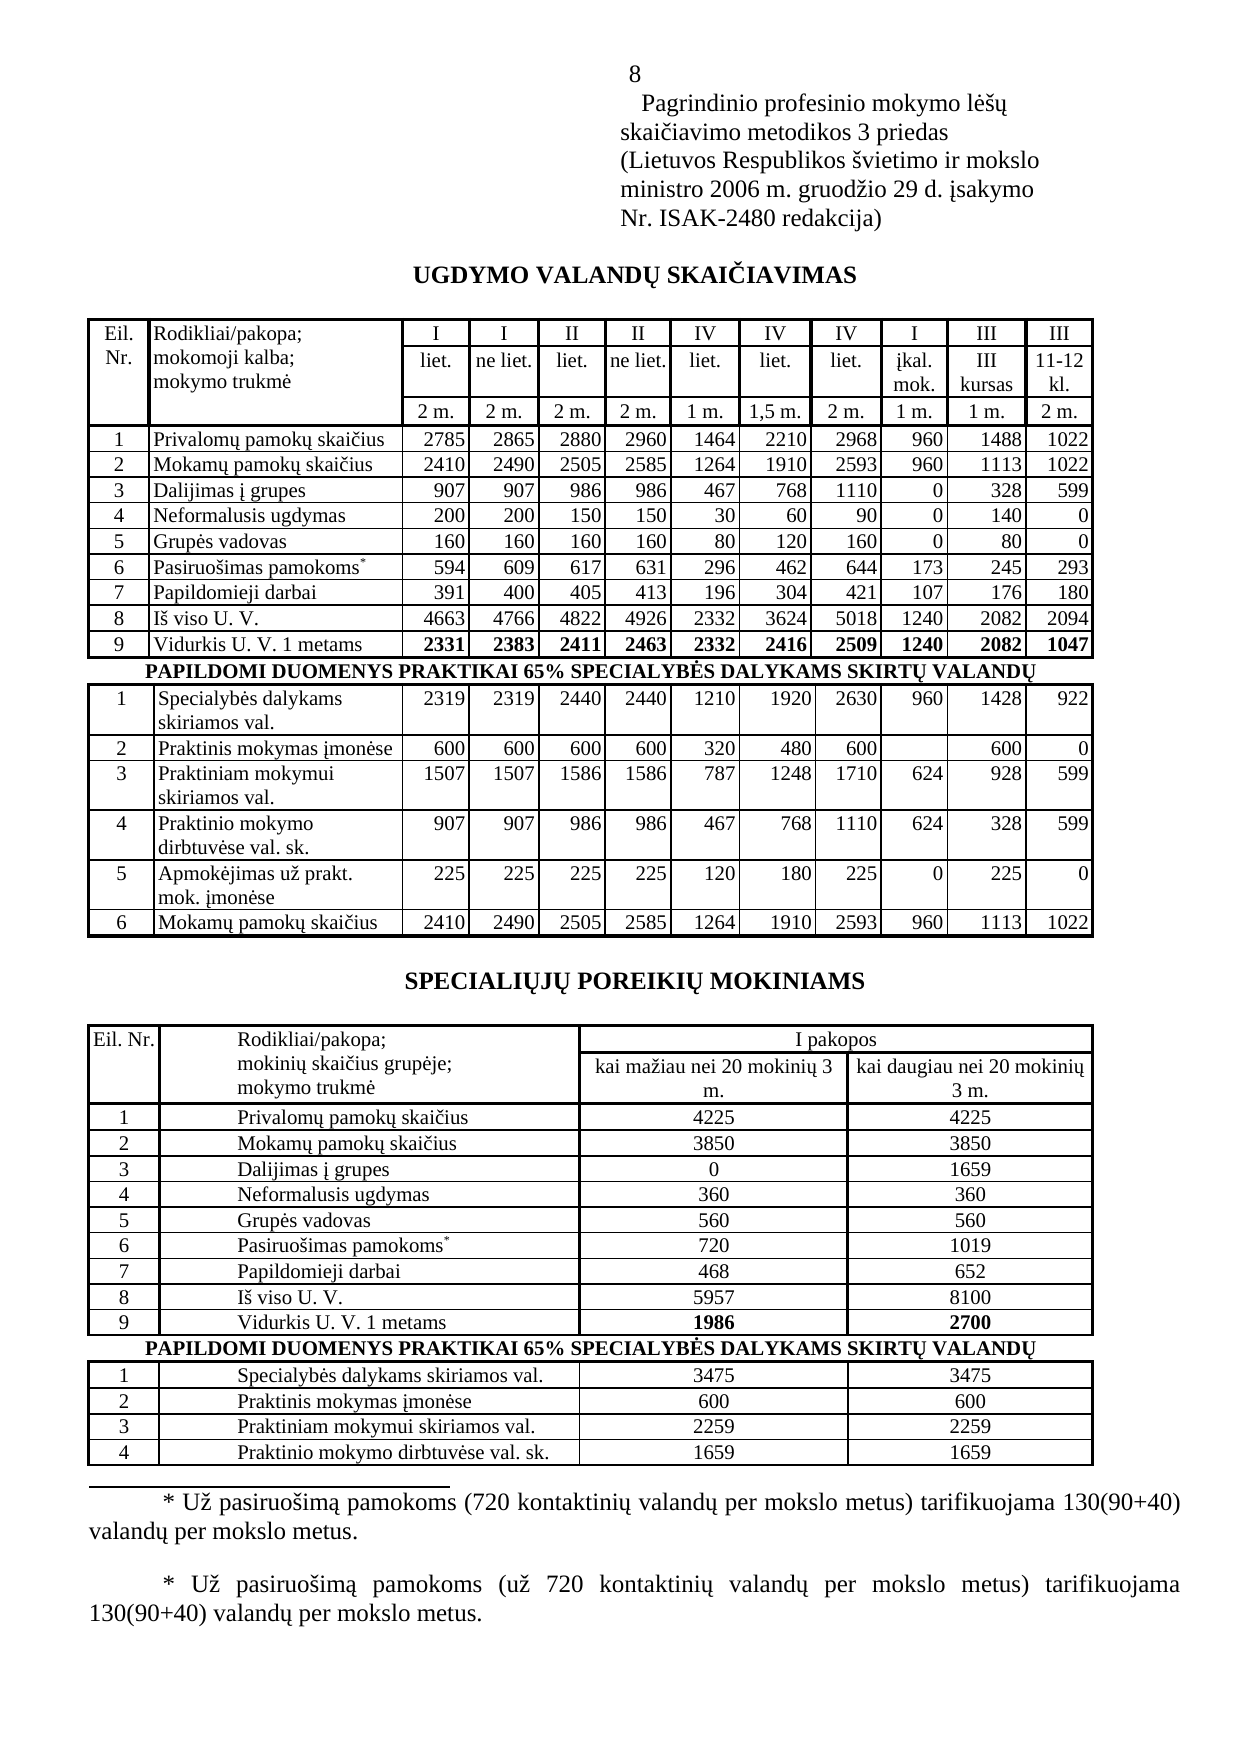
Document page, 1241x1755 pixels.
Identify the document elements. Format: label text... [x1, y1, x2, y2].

table_cell PAPILDOMI DUOMENYS PRAKTIKAI 65% SPECIALYBĖS DALYKAMS SKIRTŲ VALANDŲ [89, 659, 1092, 683]
table_cell 2259 [580, 1415, 847, 1438]
table_header II [607, 321, 669, 345]
table_cell 3 [90, 1157, 158, 1181]
table_cell liet. [540, 347, 604, 396]
table_cell Praktinis mokymas įmonėse [155, 736, 402, 760]
table_cell Papildomieji darbai [161, 1259, 578, 1283]
table_cell 0 [1027, 736, 1091, 760]
table_cell 9 [90, 1310, 158, 1334]
table_cell Praktinio mokymo dirbtuvėse val. sk. [160, 1440, 579, 1464]
table_header Eil. Nr. [90, 321, 147, 423]
text SPECIALIŲJŲ POREIKIŲ MOKINIAMS [89, 966, 1181, 995]
table_cell 6 [90, 555, 148, 579]
table_cell 360 [581, 1182, 846, 1206]
table_cell Dalijimas į grupes [161, 1157, 578, 1181]
table_cell 2332 [672, 606, 739, 630]
text UGDYMO VALANDŲ SKAIČIAVIMAS [89, 260, 1181, 289]
table_cell 787 [672, 761, 739, 809]
table_cell 150 [606, 503, 670, 527]
table_cell 2585 [606, 452, 670, 476]
table_cell 8 [90, 606, 148, 630]
table_cell 90 [812, 503, 880, 527]
table_cell 0 [882, 529, 947, 553]
table_cell 609 [470, 555, 538, 579]
table_cell 4 [90, 1182, 158, 1206]
table_cell 560 [581, 1208, 846, 1232]
text ministro 2006 m. gruodžio 29 d. įsakymo [89, 174, 1181, 203]
table_cell 600 [403, 736, 468, 760]
table_cell 2 [90, 1389, 158, 1413]
table_cell 560 [849, 1208, 1091, 1232]
table_cell 467 [672, 811, 739, 859]
table_cell Grupės vadovas [161, 1208, 578, 1232]
table_header IV [741, 321, 809, 345]
table_cell 2505 [540, 452, 604, 476]
table_cell 624 [882, 761, 947, 809]
table_cell 2082 [948, 606, 1025, 630]
table_cell 1586 [606, 761, 670, 809]
table_cell 1264 [672, 910, 739, 934]
table_cell 4822 [540, 606, 604, 630]
table_cell Mokamų pamokų skaičius [150, 452, 402, 476]
table_cell 60 [740, 503, 810, 527]
table_cell 1 m. [949, 398, 1024, 423]
table_cell 4 [90, 811, 153, 859]
table_cell 391 [403, 580, 468, 604]
table_cell 1022 [1027, 910, 1091, 934]
table_cell 2 m. [813, 398, 880, 423]
table_cell Privalomų pamokų skaičius [161, 1105, 578, 1129]
table_cell 400 [470, 580, 538, 604]
table_cell 80 [672, 529, 739, 553]
table_cell Praktiniam mokymui skiriamos val. [160, 1415, 579, 1438]
table_cell liet. [404, 347, 468, 396]
table_cell 2319 [403, 686, 468, 734]
table_cell 150 [540, 503, 604, 527]
table_cell [882, 736, 947, 760]
table_cell 225 [606, 861, 670, 909]
table_cell 1464 [672, 427, 739, 451]
table_cell 1710 [816, 761, 880, 809]
table_cell 768 [740, 811, 815, 859]
table_cell 0 [882, 478, 947, 502]
table_cell 30 [672, 503, 739, 527]
table_cell Praktinio mokymo dirbtuvėse val. sk. [155, 811, 402, 859]
table_cell 1659 [849, 1157, 1091, 1181]
table_cell 1248 [740, 761, 815, 809]
table_cell 3 [90, 761, 153, 809]
table_cell 2410 [403, 910, 468, 934]
table_cell 1110 [812, 478, 880, 502]
table_cell 5 [90, 861, 153, 909]
table_cell 5 [90, 1208, 158, 1232]
table_cell 413 [606, 580, 670, 604]
table_cell 986 [606, 811, 670, 859]
table_cell 1210 [672, 686, 739, 734]
table_header II [540, 321, 604, 345]
table_header IV [813, 321, 880, 345]
table_cell 160 [470, 529, 538, 553]
table_cell 768 [740, 478, 810, 502]
table_cell 4663 [403, 606, 468, 630]
table_cell 1 [90, 427, 148, 451]
table_cell 4 [90, 1440, 158, 1464]
table_cell 2411 [540, 632, 604, 656]
table_cell 1586 [540, 761, 604, 809]
table_cell 8100 [849, 1285, 1091, 1309]
table_cell 2082 [948, 632, 1025, 656]
table_cell 4 [90, 503, 148, 527]
table_cell liet. [741, 347, 809, 396]
table_cell 1264 [672, 452, 739, 476]
table_cell Mokamų pamokų skaičius [155, 910, 402, 934]
table_cell 2865 [470, 427, 538, 451]
table_cell 8 [90, 1285, 158, 1309]
table_cell 594 [403, 555, 468, 579]
table_cell 3 [90, 478, 148, 502]
table_cell 3 [90, 1415, 158, 1438]
table_cell 960 [882, 910, 947, 934]
table_header IV [672, 321, 738, 345]
table_cell 2210 [740, 427, 810, 451]
table_cell 1910 [740, 910, 815, 934]
table_cell 360 [849, 1182, 1091, 1206]
table_cell 5957 [581, 1285, 846, 1309]
table_cell 600 [580, 1389, 847, 1413]
table_cell 1507 [403, 761, 468, 809]
text (Lietuvos Respublikos švietimo ir mokslo [89, 145, 1181, 174]
table_header III [1028, 321, 1091, 345]
table_cell 120 [672, 861, 739, 909]
table_cell 160 [812, 529, 880, 553]
table_cell 922 [1027, 686, 1091, 734]
table_cell 1 [90, 686, 153, 734]
table_cell 1240 [882, 606, 947, 630]
table_cell liet. [672, 347, 738, 396]
table_cell Grupės vadovas [150, 529, 402, 553]
table_cell Praktinis mokymas įmonėse [160, 1389, 579, 1413]
table_cell 652 [849, 1259, 1091, 1283]
table_header I pakopos [581, 1027, 1091, 1051]
table_cell 631 [606, 555, 670, 579]
table_cell 6 [90, 910, 153, 934]
table_cell 2509 [812, 632, 880, 656]
table_cell Papildomieji darbai [150, 580, 402, 604]
table_cell 2960 [606, 427, 670, 451]
table_cell 5 [90, 529, 148, 553]
table_cell 4766 [470, 606, 538, 630]
table_cell Praktiniam mokymui skiriamos val. [155, 761, 402, 809]
table_cell Apmokėjimas už prakt. mok. įmonėse [155, 861, 402, 909]
table_cell 1047 [1027, 632, 1091, 656]
table_cell 2490 [470, 452, 538, 476]
table_cell ne liet. [607, 347, 669, 396]
table_cell 2785 [403, 427, 468, 451]
table_cell 1986 [581, 1310, 846, 1334]
table_cell 1022 [1027, 427, 1091, 451]
table_cell 11-12 kl. [1028, 347, 1091, 396]
table_cell 2880 [540, 427, 604, 451]
table_cell 1428 [948, 686, 1025, 734]
table_cell 160 [606, 529, 670, 553]
table_cell 2 m. [1028, 398, 1091, 423]
table_cell 0 [581, 1157, 846, 1181]
table_cell 7 [90, 580, 148, 604]
table_cell 2593 [816, 910, 880, 934]
table_cell 2700 [849, 1310, 1091, 1334]
table_cell 2593 [812, 452, 880, 476]
table_cell Iš viso U. V. [150, 606, 402, 630]
table_cell Specialybės dalykams skiriamos val. [155, 686, 402, 734]
table_cell 1 [90, 1105, 158, 1129]
table_cell 600 [470, 736, 538, 760]
table_cell 1113 [948, 452, 1025, 476]
table_cell 2 [90, 452, 148, 476]
table_cell Specialybės dalykams skiriamos val. [160, 1363, 579, 1387]
table_cell 225 [948, 861, 1025, 909]
table_cell 1 m. [883, 398, 946, 423]
table_cell 9 [90, 632, 148, 656]
table_cell 644 [812, 555, 880, 579]
table_cell 2416 [740, 632, 810, 656]
table_cell 173 [882, 555, 947, 579]
table_cell 2 m. [607, 398, 669, 423]
table_cell 1240 [882, 632, 947, 656]
table_cell 180 [740, 861, 815, 909]
table_cell 2383 [470, 632, 538, 656]
table_cell 2585 [606, 910, 670, 934]
table_cell 5018 [812, 606, 880, 630]
table_cell Dalijimas į grupes [150, 478, 402, 502]
table_cell 1 m. [672, 398, 738, 423]
table_cell 0 [1027, 503, 1091, 527]
text skaičiavimo metodikos 3 priedas [89, 117, 1181, 145]
table_cell 1019 [849, 1233, 1091, 1257]
table_cell 2968 [812, 427, 880, 451]
table_cell 986 [540, 478, 604, 502]
table_header Rodikliai/pakopa; mokinių skaičius grupėje; mokymo trukmė [161, 1027, 578, 1102]
table_cell 907 [403, 478, 468, 502]
table_cell 421 [812, 580, 880, 604]
table_cell 4225 [581, 1105, 846, 1129]
table_cell 1659 [849, 1440, 1091, 1464]
table_cell 3475 [580, 1363, 847, 1387]
table_cell 2 m. [471, 398, 537, 423]
table_header I [471, 321, 537, 345]
table_cell 304 [740, 580, 810, 604]
table_cell 6 [90, 1233, 158, 1257]
table_cell 2 m. [540, 398, 604, 423]
table_cell 600 [948, 736, 1025, 760]
table_cell 0 [882, 503, 947, 527]
text Nr. ISAK-2480 redakcija) [89, 203, 1181, 232]
table_cell 1910 [740, 452, 810, 476]
table_cell 405 [540, 580, 604, 604]
table_cell 0 [1027, 861, 1091, 909]
table_cell 599 [1027, 761, 1091, 809]
text Pagrindinio profesinio mokymo lėšų [620, 88, 1181, 117]
table_cell 1488 [948, 427, 1025, 451]
table_cell 2490 [470, 910, 538, 934]
table_cell 80 [948, 529, 1025, 553]
table_cell 986 [606, 478, 670, 502]
table_cell 225 [816, 861, 880, 909]
table_cell 907 [403, 811, 468, 859]
table_cell Iš viso U. V. [161, 1285, 578, 1309]
table_cell 462 [740, 555, 810, 579]
table_cell 600 [606, 736, 670, 760]
table_cell Vidurkis U. V. 1 metams [161, 1310, 578, 1334]
table_cell 907 [470, 478, 538, 502]
table_cell 600 [540, 736, 604, 760]
table_cell 328 [948, 811, 1025, 859]
table_cell 3624 [740, 606, 810, 630]
table_cell 599 [1027, 811, 1091, 859]
table_cell 160 [403, 529, 468, 553]
table_cell 960 [882, 427, 947, 451]
table_cell 720 [581, 1233, 846, 1257]
table_cell 2 m. [404, 398, 468, 423]
table_cell PAPILDOMI DUOMENYS PRAKTIKAI 65% SPECIALYBĖS DALYKAMS SKIRTŲ VALANDŲ [89, 1336, 1092, 1360]
table_cell 986 [540, 811, 604, 859]
table_cell liet. [813, 347, 880, 396]
table_cell Privalomų pamokų skaičius [150, 427, 402, 451]
table_cell 2332 [672, 632, 739, 656]
table_cell 0 [882, 861, 947, 909]
table_cell 1659 [580, 1440, 847, 1464]
table_cell 3850 [581, 1131, 846, 1155]
table_cell ne liet. [471, 347, 537, 396]
table_cell Neformalusis ugdymas [150, 503, 402, 527]
table_cell 2094 [1027, 606, 1091, 630]
table_cell 1 [90, 1363, 158, 1387]
table_header I [883, 321, 946, 345]
table_cell įkal. mok. [883, 347, 946, 396]
table_cell 2259 [849, 1415, 1091, 1438]
table_cell 600 [816, 736, 880, 760]
table_cell 225 [540, 861, 604, 909]
table_cell 2630 [816, 686, 880, 734]
table_cell kai daugiau nei 20 mokinių 3 m. [849, 1054, 1091, 1102]
table_cell 245 [948, 555, 1025, 579]
table_cell 200 [403, 503, 468, 527]
table_cell 225 [403, 861, 468, 909]
table_cell 107 [882, 580, 947, 604]
table_cell 960 [882, 686, 947, 734]
table_cell 320 [672, 736, 739, 760]
table_cell 599 [1027, 478, 1091, 502]
table_cell Pasiruošimas pamokoms [150, 555, 402, 579]
table_cell 2 [90, 1131, 158, 1155]
table_cell 3475 [849, 1363, 1091, 1387]
table_cell 1022 [1027, 452, 1091, 476]
table_cell 3850 [849, 1131, 1091, 1155]
table_cell 1507 [470, 761, 538, 809]
table_cell 480 [740, 736, 815, 760]
table_header Eil. Nr. [90, 1027, 158, 1102]
table_cell 4926 [606, 606, 670, 630]
table_cell 1920 [740, 686, 815, 734]
table_cell 296 [672, 555, 739, 579]
table_cell 200 [470, 503, 538, 527]
table_cell 225 [470, 861, 538, 909]
table_cell 2463 [606, 632, 670, 656]
table_cell 2 [90, 736, 153, 760]
table_cell 1,5 m. [741, 398, 809, 423]
table_cell 4225 [849, 1105, 1091, 1129]
table_cell Pasiruošimas pamokoms [161, 1233, 578, 1257]
table_cell 2331 [403, 632, 468, 656]
table_cell III kursas [949, 347, 1024, 396]
table_cell 467 [672, 478, 739, 502]
table_cell 1113 [948, 910, 1025, 934]
table_cell 624 [882, 811, 947, 859]
table_cell 617 [540, 555, 604, 579]
table_header III [949, 321, 1024, 345]
table_cell 600 [849, 1389, 1091, 1413]
table_cell 928 [948, 761, 1025, 809]
table_cell 176 [948, 580, 1025, 604]
table_cell 196 [672, 580, 739, 604]
table_cell 328 [948, 478, 1025, 502]
table_cell 2440 [540, 686, 604, 734]
table_cell 468 [581, 1259, 846, 1283]
table_cell 2319 [470, 686, 538, 734]
table_cell 2505 [540, 910, 604, 934]
table_cell 7 [90, 1259, 158, 1283]
table_cell 120 [740, 529, 810, 553]
table_cell 180 [1027, 580, 1091, 604]
table_cell 160 [540, 529, 604, 553]
table_cell 293 [1027, 555, 1091, 579]
table_cell kai mažiau nei 20 mokinių 3 m. [581, 1054, 846, 1102]
table_cell Mokamų pamokų skaičius [161, 1131, 578, 1155]
table_cell 0 [1027, 529, 1091, 553]
table_cell 2410 [403, 452, 468, 476]
table_header I [404, 321, 468, 345]
table_cell 1110 [816, 811, 880, 859]
table_cell 2440 [606, 686, 670, 734]
table_cell Neformalusis ugdymas [161, 1182, 578, 1206]
table_header Rodikliai/pakopa; mokomoji kalba; mokymo trukmė [151, 321, 401, 423]
table_cell 960 [882, 452, 947, 476]
table_cell Vidurkis U. V. 1 metams [150, 632, 402, 656]
table_cell 907 [470, 811, 538, 859]
table_cell 140 [948, 503, 1025, 527]
